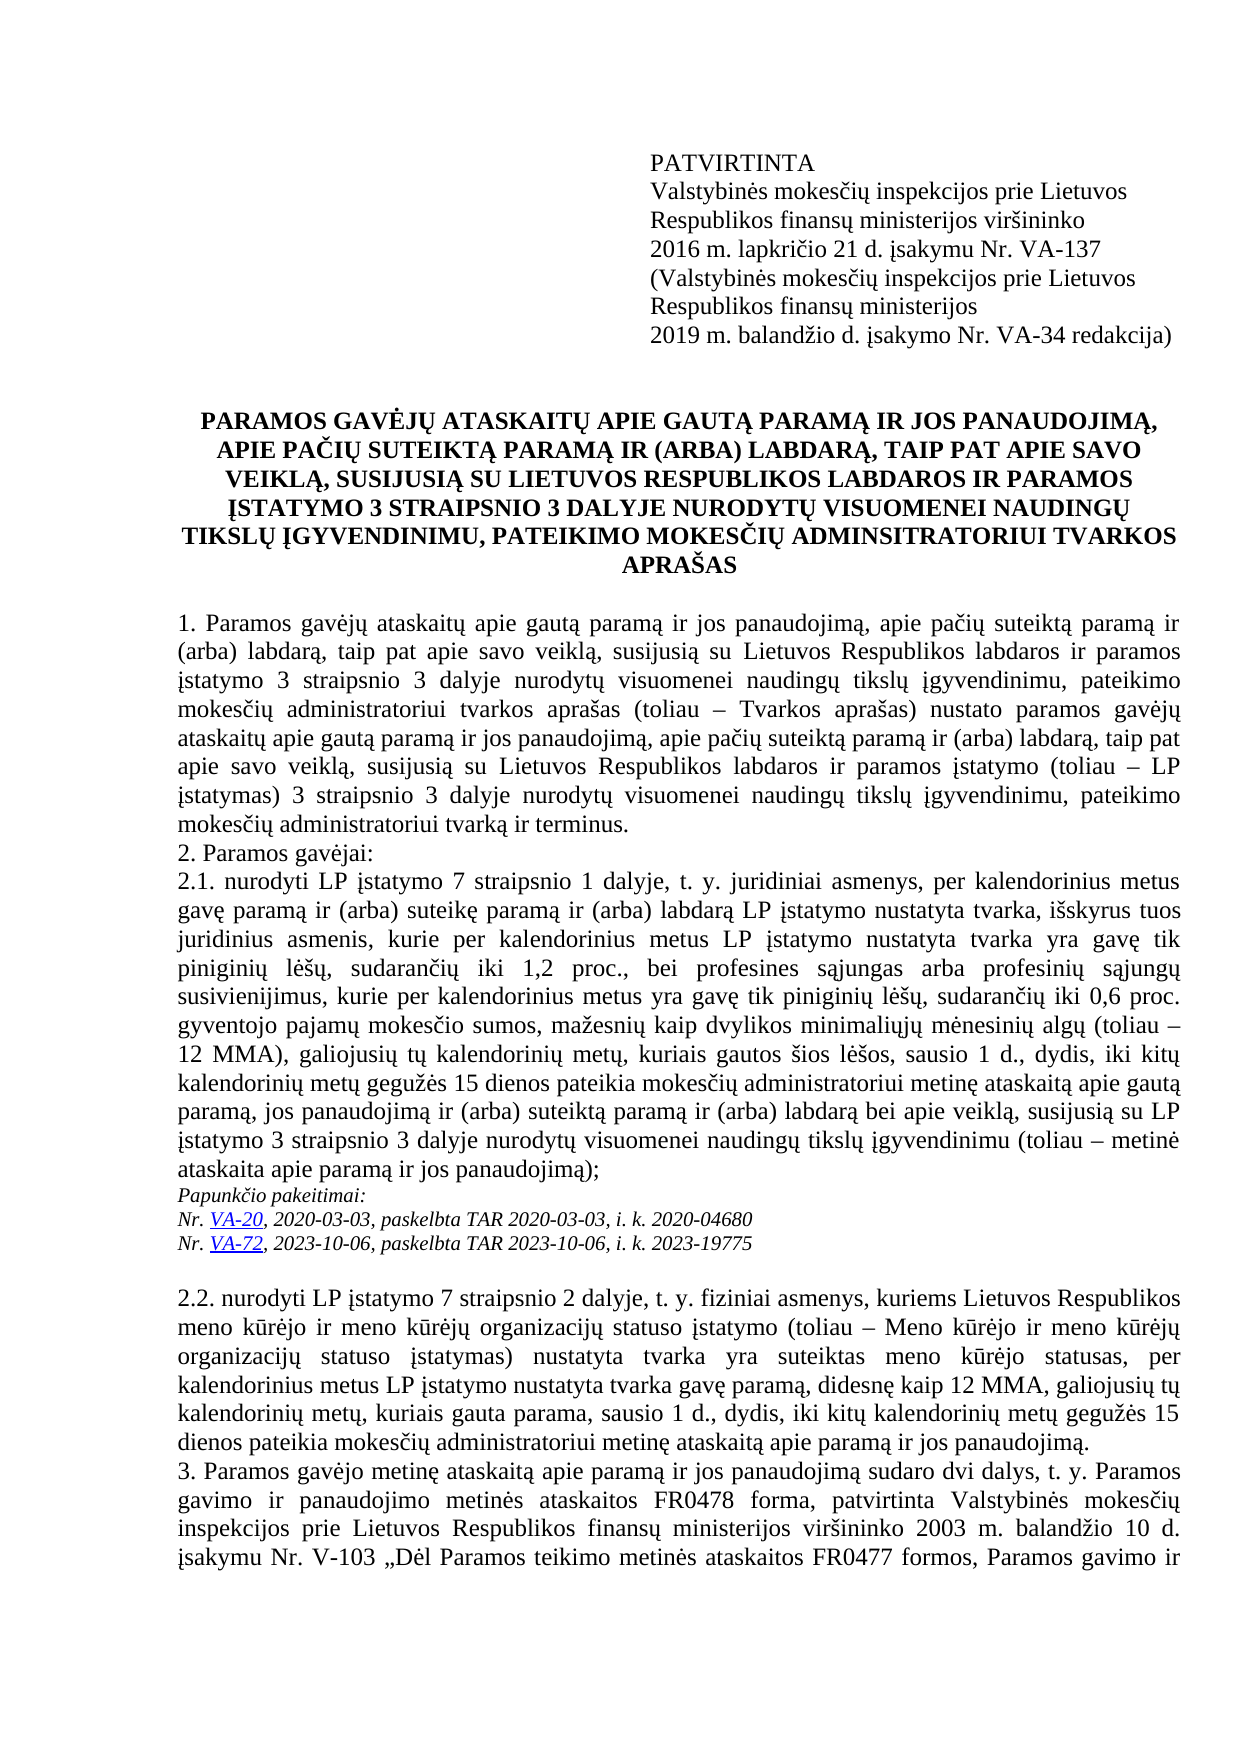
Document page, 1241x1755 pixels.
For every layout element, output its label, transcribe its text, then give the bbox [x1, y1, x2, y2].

text 3. Paramos gavėjo metinę ataskaitą apie paramą ir jos panaudojimą sudaro dvi dalys, t. y. Paramos gavimo ir panaudojimo metinės ataskaitos FR0478 forma, patvirtinta Valstybinės mokesčių inspekcijos prie Lietuvos Respublikos finansų ministerijos viršininko 2003 m. balandžio 10 d. įsakymu Nr. V-103 „Dėl Paramos teikimo metinės ataskaitos FR0477 formos, Paramos gavimo ir [177, 1456, 1181, 1571]
text (Valstybinės mokesčių inspekcijos prie Lietuvos [177, 263, 1181, 291]
text Nr. VA-72, 2023-10-06, paskelbta TAR 2023-10-06, i. k. 2023-19775 [177, 1231, 1181, 1255]
text Respublikos finansų ministerijos [177, 291, 1181, 320]
text Respublikos finansų ministerijos viršininko [177, 205, 1181, 234]
text 2.2. nurodyti LP įstatymo 7 straipsnio 2 dalyje, t. y. fiziniai asmenys, kuriems Lietuvos Respublikos meno kūrėjo ir meno kūrėjų organizacijų statuso įstatymo (toliau – Meno kūrėjo ir meno kūrėjų organizacijų statuso įstatymas) nustatyta tvarka yra suteiktas meno kūrėjo statusas, per kalendorinius metus LP įstatymo nustatyta tvarka gavę paramą, didesnę kaip 12 MMA, galiojusių tų kalendorinių metų, kuriais gauta parama, sausio 1 d., dydis, iki kitų kalendorinių metų gegužės 15 dienos pateikia mokesčių administratoriui metinę ataskaitą apie paramą ir jos panaudojimą. [177, 1283, 1181, 1456]
text PARAMOS GAVĖJŲ ATASKAITŲ APIE GAUTĄ PARAMĄ IR JOS PANAUDOJIMĄ, APIE PAČIŲ SUTEIKTĄ PARAMĄ IR (ARBA) LABDARĄ, TAIP PAT APIE SAVO VEIKLĄ, SUSIJUSIĄ SU LIETUVOS RESPUBLIKOS LABDAROS IR PARAMOS ĮSTATYMO 3 STRAIPSNIO 3 DALYJE NURODYTŲ VISUOMENEI NAUDINGŲ TIKSLŲ ĮGYVENDINIMU, PATEIKIMO MOKESČIŲ ADMINSITRATORIUI TVARKOS APRAŠAS [177, 406, 1181, 579]
text 2.1. nurodyti LP įstatymo 7 straipsnio 1 dalyje, t. y. juridiniai asmenys, per kalendorinius metus gavę paramą ir (arba) suteikę paramą ir (arba) labdarą LP įstatymo nustatyta tvarka, išskyrus tuos juridinius asmenis, kurie per kalendorinius metus LP įstatymo nustatyta tvarka yra gavę tik piniginių lėšų, sudarančių iki 1,2 proc., bei profesines sąjungas arba profesinių sąjungų susivienijimus, kurie per kalendorinius metus yra gavę tik piniginių lėšų, sudarančių iki 0,6 proc. gyventojo pajamų mokesčio sumos, mažesnių kaip dvylikos minimaliųjų mėnesinių algų (toliau – 12 MMA), galiojusių tų kalendorinių metų, kuriais gautos šios lėšos, sausio 1 d., dydis, iki kitų kalendorinių metų gegužės 15 dienos pateikia mokesčių administratoriui metinę ataskaitą apie gautą paramą, jos panaudojimą ir (arba) suteiktą paramą ir (arba) labdarą bei apie veiklą, susijusią su LP įstatymo 3 straipsnio 3 dalyje nurodytų visuomenei naudingų tikslų įgyvendinimu (toliau – metinė ataskaita apie paramą ir jos panaudojimą); [177, 866, 1181, 1183]
text Valstybinės mokesčių inspekcijos prie Lietuvos [177, 176, 1181, 205]
text Papunkčio pakeitimai: [177, 1183, 1181, 1207]
text Nr. VA-20, 2020-03-03, paskelbta TAR 2020-03-03, i. k. 2020-04680 [177, 1207, 1181, 1231]
text 1. Paramos gavėjų ataskaitų apie gautą paramą ir jos panaudojimą, apie pačių suteiktą paramą ir (arba) labdarą, taip pat apie savo veiklą, susijusią su Lietuvos Respublikos labdaros ir paramos įstatymo 3 straipsnio 3 dalyje nurodytų visuomenei naudingų tikslų įgyvendinimu, pateikimo mokesčių administratoriui tvarkos aprašas (toliau – Tvarkos aprašas) nustato paramos gavėjų ataskaitų apie gautą paramą ir jos panaudojimą, apie pačių suteiktą paramą ir (arba) labdarą, taip pat apie savo veiklą, susijusią su Lietuvos Respublikos labdaros ir paramos įstatymo (toliau – LP įstatymas) 3 straipsnio 3 dalyje nurodytų visuomenei naudingų tikslų įgyvendinimu, pateikimo mokesčių administratoriui tvarką ir terminus. [177, 608, 1181, 838]
text 2016 m. lapkričio 21 d. įsakymu Nr. VA-137 [177, 234, 1181, 263]
text 2. Paramos gavėjai: [177, 838, 1181, 866]
text PATVIRTINTA [177, 148, 1181, 176]
text 2019 m. balandžio d. įsakymo Nr. VA-34 redakcija) [177, 320, 1181, 349]
